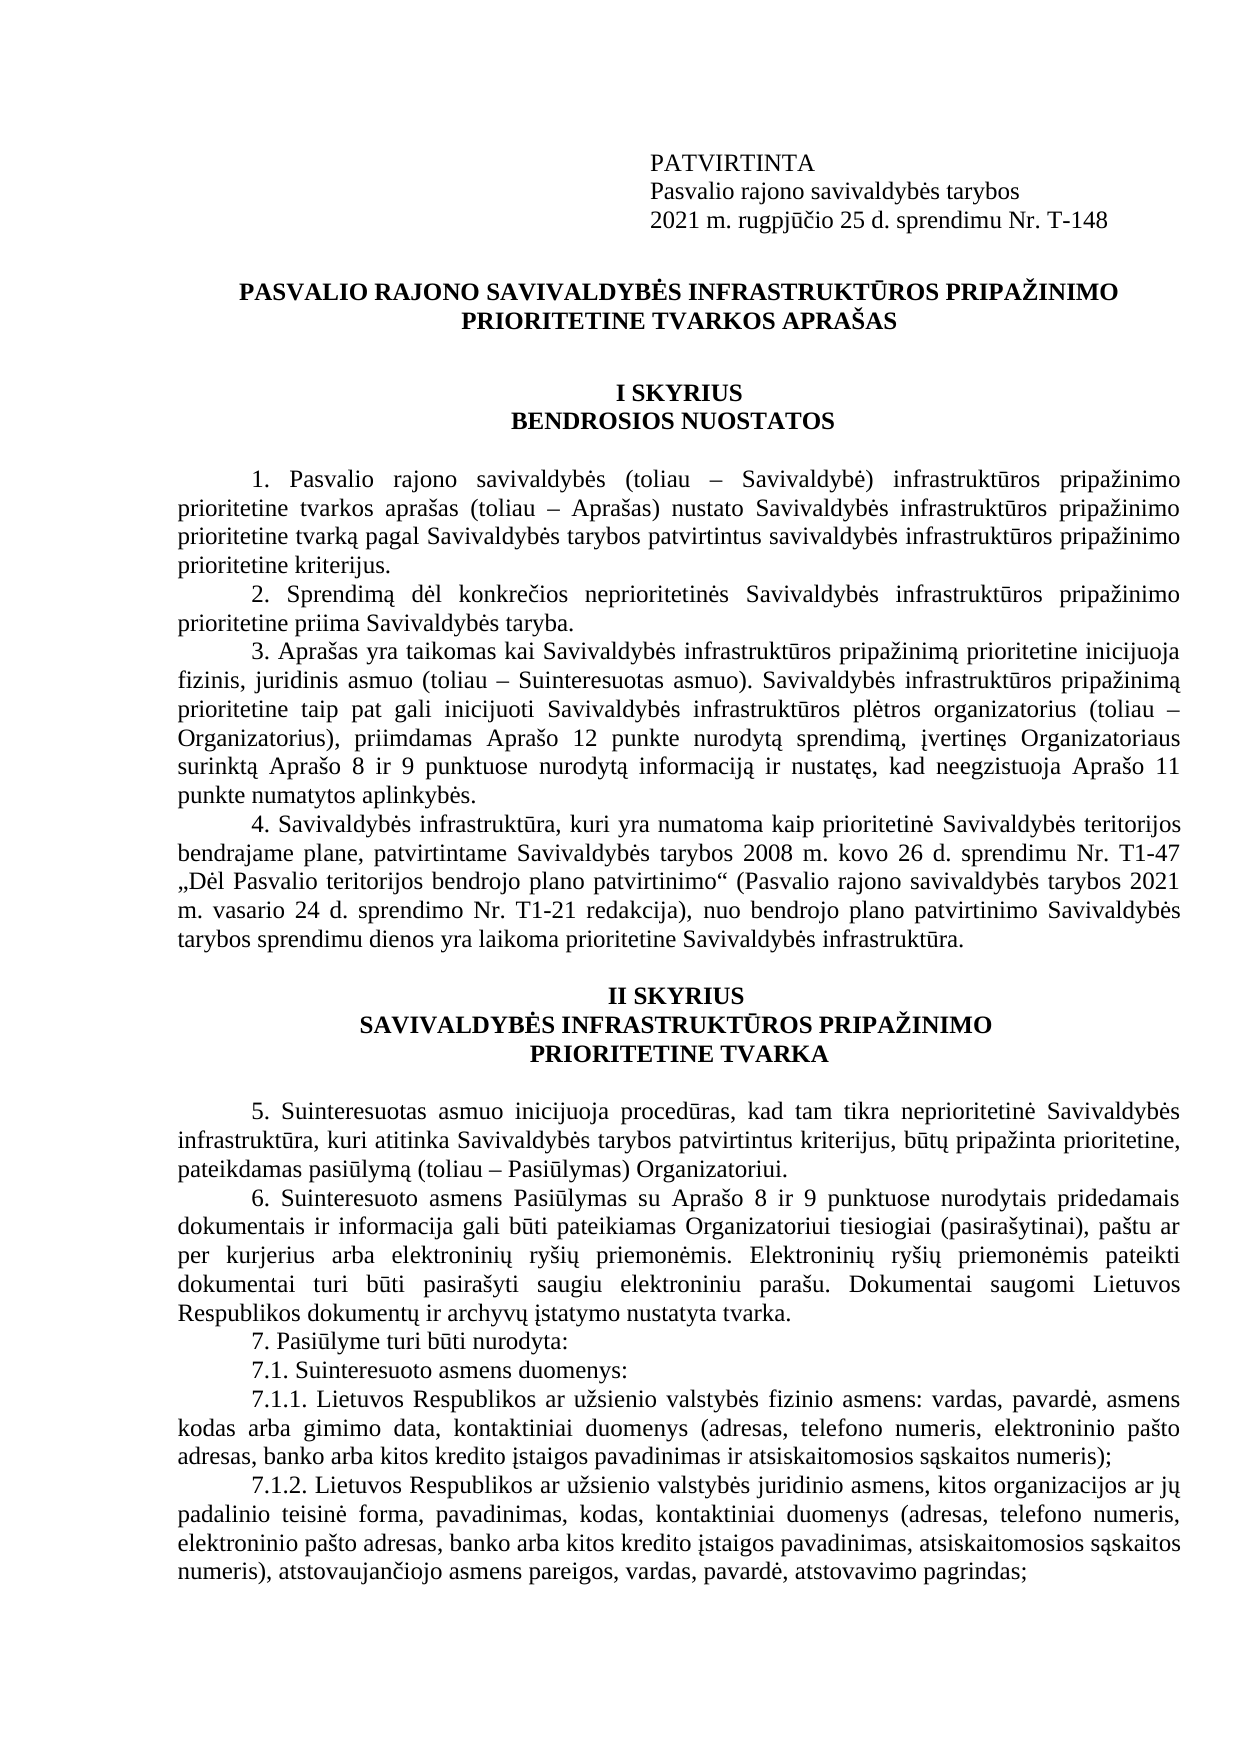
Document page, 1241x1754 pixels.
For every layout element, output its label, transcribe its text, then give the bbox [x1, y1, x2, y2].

text 4. Savivaldybės infrastruktūra, kuri yra numatoma kaip prioritetinė Savivaldybės teritorijos bendrajame plane, patvirtintame Savivaldybės tarybos 2008 m. kovo 26 d. sprendimu Nr. T1-47 „Dėl Pasvalio teritorijos bendrojo plano patvirtinimo“ (Pasvalio rajono savivaldybės tarybos 2021 m. vasario 24 d. sprendimo Nr. T1-21 redakcija), nuo bendrojo plano patvirtinimo Savivaldybės tarybos sprendimu dienos yra laikoma prioritetine Savivaldybės infrastruktūra. [177, 809, 1181, 953]
text SAVIVALDYBĖS INFRASTRUKTŪROS PRIPAŽINIMO [177, 1010, 1181, 1039]
text 6. Suinteresuoto asmens Pasiūlymas su Aprašo 8 ir 9 punktuose nurodytais pridedamais dokumentais ir informacija gali būti pateikiamas Organizatoriui tiesiogiai (pasirašytinai), paštu ar per kurjerius arba elektroninių ryšių priemonėmis. Elektroninių ryšių priemonėmis pateikti dokumentai turi būti pasirašyti saugiu elektroniniu parašu. Dokumentai saugomi Lietuvos Respublikos dokumentų ir archyvų įstatymo nustatyta tvarka. [177, 1183, 1181, 1326]
text Pasvalio rajono savivaldybės tarybos [177, 176, 1181, 205]
text II SKYRIUS [177, 981, 1181, 1010]
text 2. Sprendimą dėl konkrečios neprioritetinės Savivaldybės infrastruktūros pripažinimo prioritetine priima Savivaldybės taryba. [177, 579, 1181, 636]
text 7.1.1. Lietuvos Respublikos ar užsienio valstybės fizinio asmens: vardas, pavardė, asmens kodas arba gimimo data, kontaktiniai duomenys (adresas, telefono numeris, elektroninio pašto adresas, banko arba kitos kredito įstaigos pavadinimas ir atsiskaitomosios sąskaitos numeris); [177, 1384, 1181, 1470]
text 1. Pasvalio rajono savivaldybės (toliau – Savivaldybė) infrastruktūros pripažinimo prioritetine tvarkos aprašas (toliau – Aprašas) nustato Savivaldybės infrastruktūros pripažinimo prioritetine tvarką pagal Savivaldybės tarybos patvirtintus savivaldybės infrastruktūros pripažinimo prioritetine kriterijus. [177, 464, 1181, 579]
text PRIORITETINE TVARKA [177, 1039, 1181, 1068]
text 7.1.2. Lietuvos Respublikos ar užsienio valstybės juridinio asmens, kitos organizacijos ar jų padalinio teisinė forma, pavadinimas, kodas, kontaktiniai duomenys (adresas, telefono numeris, elektroninio pašto adresas, banko arba kitos kredito įstaigos pavadinimas, atsiskaitomosios sąskaitos numeris), atstovaujančiojo asmens pareigos, vardas, pavardė, atstovavimo pagrindas; [177, 1470, 1181, 1585]
text 2021 m. rugpjūčio 25 d. sprendimu Nr. T-148 [177, 205, 1181, 234]
text 7.1. Suinteresuoto asmens duomenys: [177, 1355, 1181, 1384]
text PASVALIO rajono savivaldybės infrastruktūros pripažinimo prioritetine tvarkos aprašAS [177, 277, 1181, 334]
text 3. Aprašas yra taikomas kai Savivaldybės infrastruktūros pripažinimą prioritetine inicijuoja fizinis, juridinis asmuo (toliau – Suinteresuotas asmuo). Savivaldybės infrastruktūros pripažinimą prioritetine taip pat gali inicijuoti Savivaldybės infrastruktūros plėtros organizatorius (toliau – Organizatorius), priimdamas Aprašo 12 punkte nurodytą sprendimą, įvertinęs Organizatoriaus surinktą Aprašo 8 ir 9 punktuose nurodytą informaciją ir nustatęs, kad neegzistuoja Aprašo 11 punkte numatytos aplinkybės. [177, 636, 1181, 809]
text BENDROSIOS NUOSTATOS [177, 406, 1181, 435]
text PATVIRTINTA [177, 148, 1181, 176]
text I SKYRIUS [177, 378, 1181, 406]
text 7. Pasiūlyme turi būti nurodyta: [177, 1326, 1181, 1355]
text 5. Suinteresuotas asmuo inicijuoja procedūras, kad tam tikra neprioritetinė Savivaldybės infrastruktūra, kuri atitinka Savivaldybės tarybos patvirtintus kriterijus, būtų pripažinta prioritetine, pateikdamas pasiūlymą (toliau – Pasiūlymas) Organizatoriui. [177, 1096, 1181, 1183]
